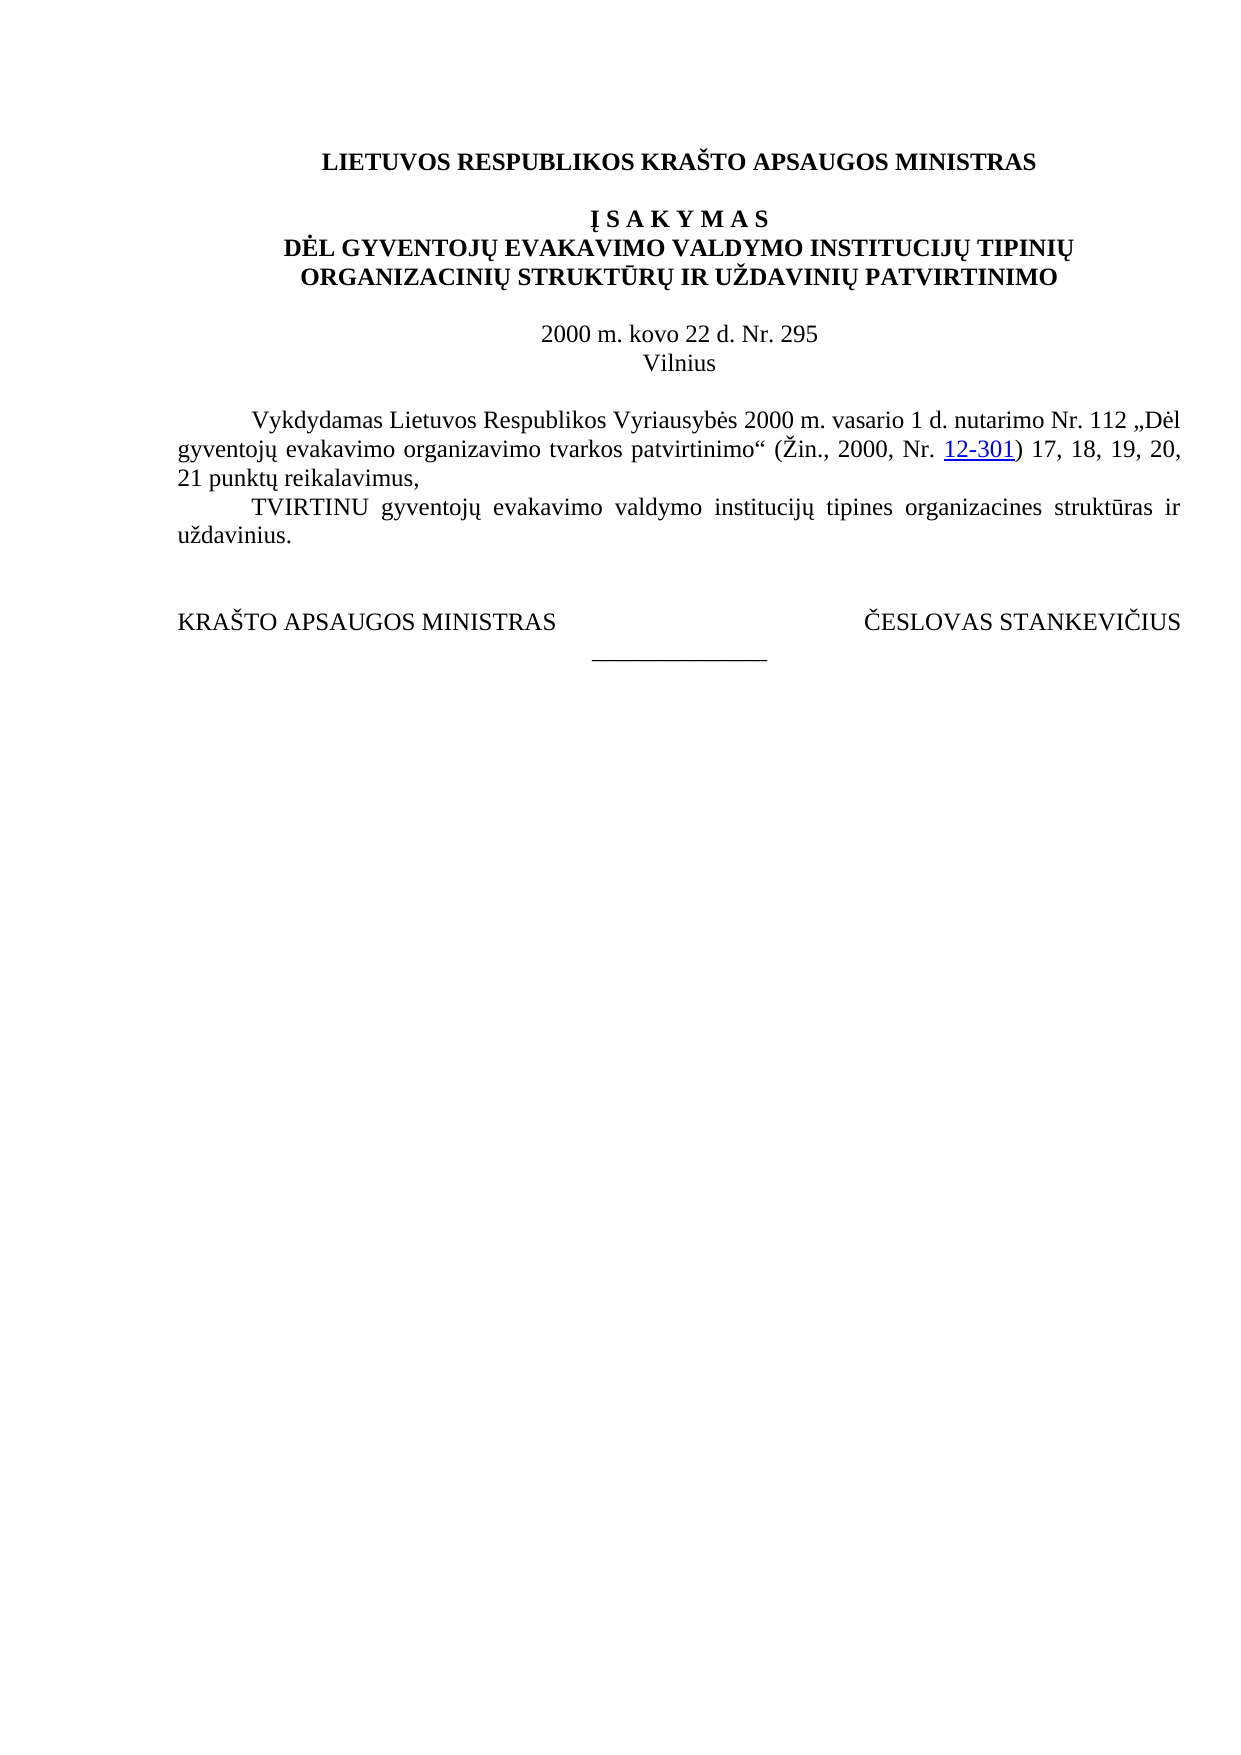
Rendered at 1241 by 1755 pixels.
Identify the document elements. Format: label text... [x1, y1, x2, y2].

text Vilnius [177, 348, 1181, 377]
text Į S A K Y M A S [177, 204, 1181, 233]
text Vykdydamas Lietuvos Respublikos Vyriausybės 2000 m. vasario 1 d. nutarimo Nr. 112 „Dėl gyventojų evakavimo organizavimo tvarkos patvirtinimo“ (Žin., 2000, Nr. 12-301) 17, 18, 19, 20, 21 punktų reikalavimus, [177, 406, 1181, 492]
text 2000 m. kovo 22 d. Nr. 295 [177, 319, 1181, 348]
text TVIRTINU gyventojų evakavimo valdymo institucijų tipines organizacines struktūras ir uždavinius. [177, 492, 1181, 549]
text DĖL GYVENTOJŲ EVAKAVIMO VALDYMO INSTITUCIJŲ TIPINIŲ ORGANIZACINIŲ STRUKTŪRŲ IR UŽDAVINIŲ PATVIRTINIMO [177, 233, 1181, 291]
text ______________ [177, 636, 1181, 664]
text LIETUVOS RESPUBLIKOS KRAŠTO APSAUGOS MINISTRAS [177, 147, 1181, 176]
text KRAŠTO APSAUGOS MINISTRAS ČESLOVAS STANKEVIČIUS [177, 607, 1181, 636]
